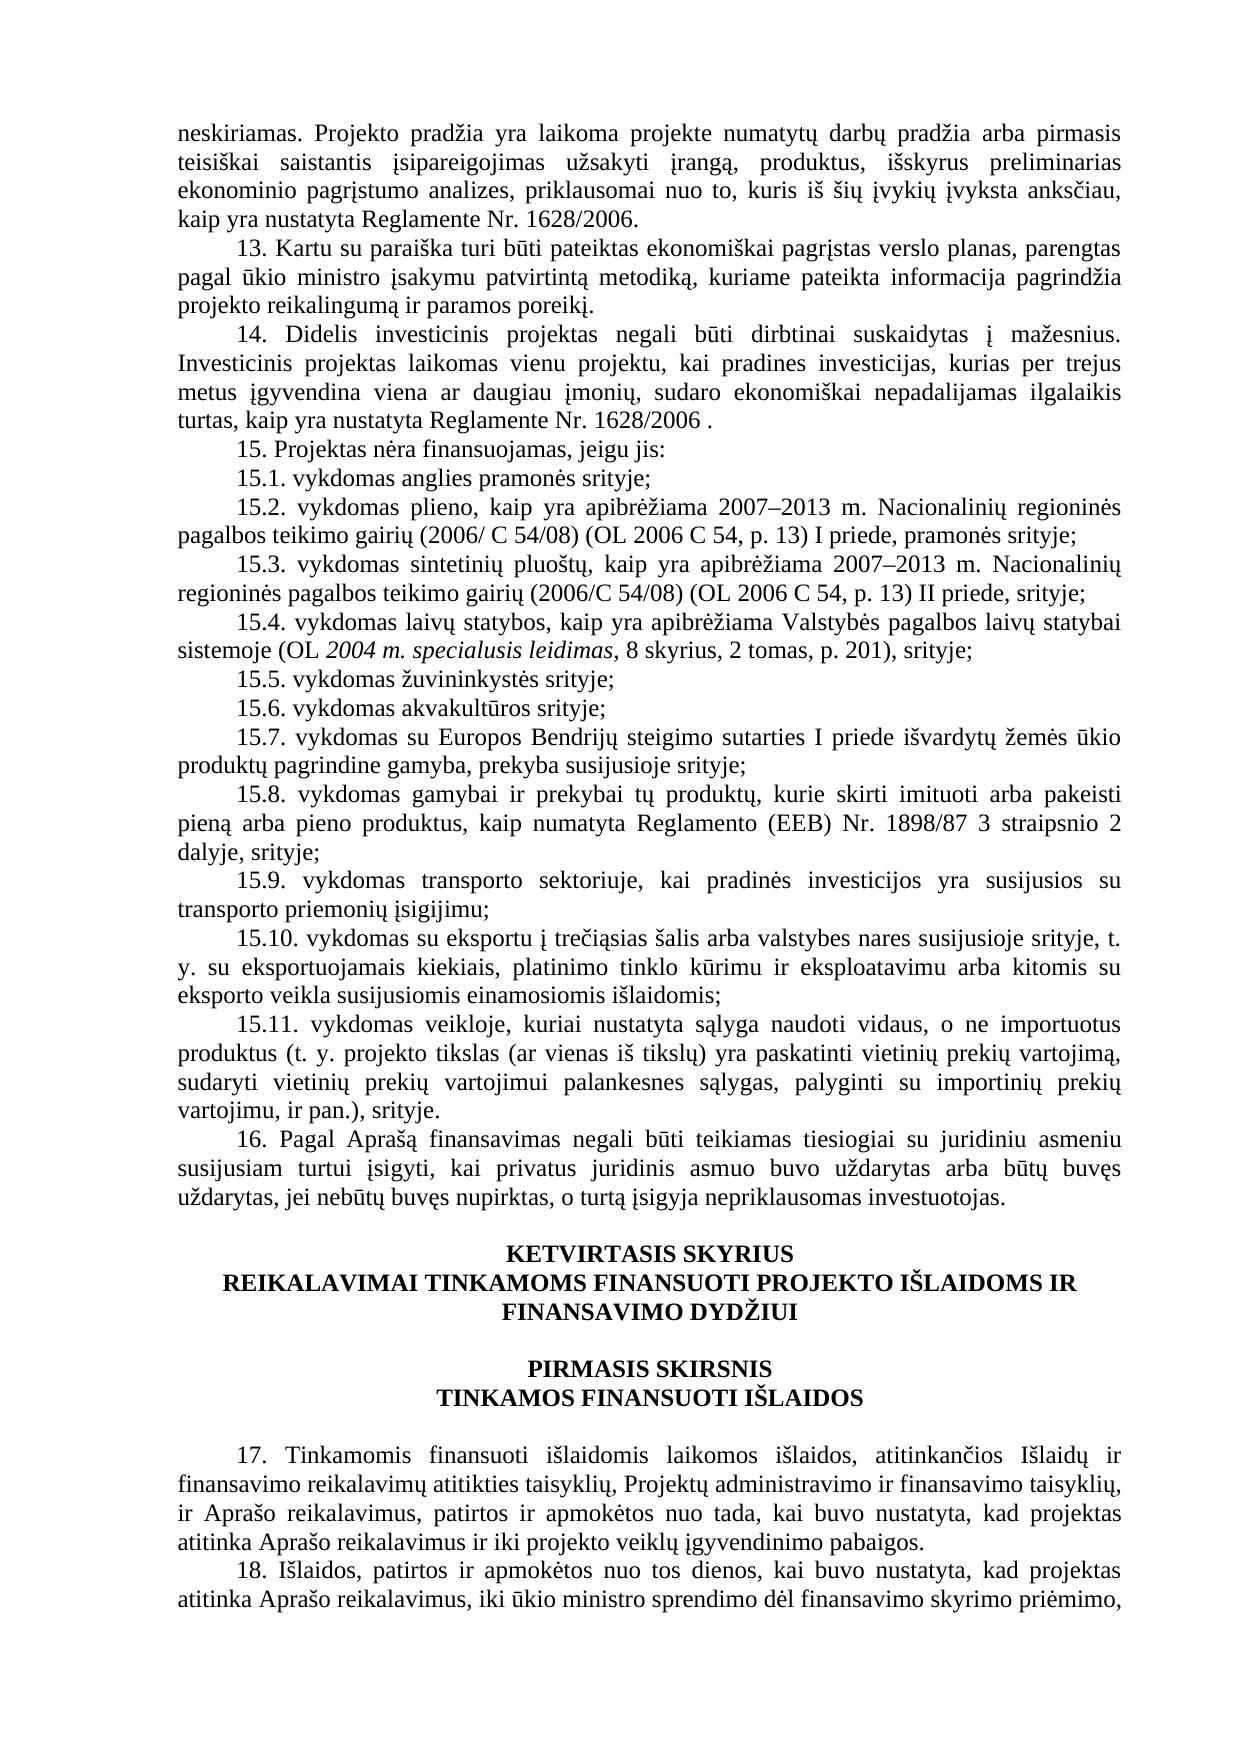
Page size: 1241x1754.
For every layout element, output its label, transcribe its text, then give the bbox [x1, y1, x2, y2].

text 15.10. vykdomas su eksportu į trečiąsias šalis arba valstybes nares susijusioje srityje, t. y. su eksportuojamais kiekiais, platinimo tinklo kūrimu ir eksploatavimu arba kitomis su eksporto veikla susijusiomis einamosiomis išlaidomis; [177, 923, 1122, 1009]
text 15. Projektas nėra finansuojamas, jeigu jis: [177, 434, 1122, 463]
text 15.6. vykdomas akvakultūros srityje; [177, 693, 1122, 722]
text 16. Pagal Aprašą finansavimas negali būti teikiamas tiesiogiai su juridiniu asmeniu susijusiam turtui įsigyti, kai privatus juridinis asmuo buvo uždarytas arba būtų buvęs uždarytas, jei nebūtų buvęs nupirktas, o turtą įsigyja nepriklausomas investuotojas. [177, 1124, 1122, 1211]
text 15.3. vykdomas sintetinių pluoštų, kaip yra apibrėžiama 2007–2013 m. Nacionalinių regioninės pagalbos teikimo gairių (2006/C 54/08) (OL 2006 C 54, p. 13) II priede, srityje; [177, 549, 1122, 607]
text PIRMASIS SKIRSNIS [177, 1354, 1122, 1383]
text 15.1. vykdomas anglies pramonės srityje; [177, 463, 1122, 492]
text 17. Tinkamomis finansuoti išlaidomis laikomos išlaidos, atitinkančios Išlaidų ir finansavimo reikalavimų atitikties taisyklių, Projektų administravimo ir finansavimo taisyklių, ir Aprašo reikalavimus, patirtos ir apmokėtos nuo tada, kai buvo nustatyta, kad projektas atitinka Aprašo reikalavimus ir iki projekto veiklų įgyvendinimo pabaigos. [177, 1441, 1122, 1556]
text 18. Išlaidos, patirtos ir apmokėtos nuo tos dienos, kai buvo nustatyta, kad projektas atitinka Aprašo reikalavimus, iki ūkio ministro sprendimo dėl finansavimo skyrimo priėmimo, [177, 1556, 1122, 1613]
text neskiriamas. Projekto pradžia yra laikoma projekte numatytų darbų pradžia arba pirmasis teisiškai saistantis įsipareigojimas užsakyti įrangą, produktus, išskyrus preliminarias ekonominio pagrįstumo analizes, priklausomai nuo to, kuris iš šių įvykių įvyksta anksčiau, kaip yra nustatyta Reglamente Nr. 1628/2006. [177, 118, 1122, 233]
text 15.2. vykdomas plieno, kaip yra apibrėžiama 2007–2013 m. Nacionalinių regioninės pagalbos teikimo gairių (2006/ C 54/08) (OL 2006 C 54, p. 13) I priede, pramonės srityje; [177, 492, 1122, 549]
text TINKAMOS FINANSUOTI IŠLAIDOS [177, 1383, 1122, 1412]
text 15.11. vykdomas veikloje, kuriai nustatyta sąlyga naudoti vidaus, o ne importuotus produktus (t. y. projekto tikslas (ar vienas iš tikslų) yra paskatinti vietinių prekių vartojimą, sudaryti vietinių prekių vartojimui palankesnes sąlygas, palyginti su importinių prekių vartojimu, ir pan.), srityje. [177, 1009, 1122, 1124]
text 15.8. vykdomas gamybai ir prekybai tų produktų, kurie skirti imituoti arba pakeisti pieną arba pieno produktus, kaip numatyta Reglamento (EEB) Nr. 1898/87 3 straipsnio 2 dalyje, srityje; [177, 779, 1122, 866]
text KETVIRTASIS SKYRIUS [177, 1239, 1122, 1268]
text 14. Didelis investicinis projektas negali būti dirbtinai suskaidytas į mažesnius. Investicinis projektas laikomas vienu projektu, kai pradines investicijas, kurias per trejus metus įgyvendina viena ar daugiau įmonių, sudaro ekonomiškai nepadalijamas ilgalaikis turtas, kaip yra nustatyta Reglamente Nr. 1628/2006 . [177, 319, 1122, 434]
text 15.7. vykdomas su Europos Bendrijų steigimo sutarties I priede išvardytų žemės ūkio produktų pagrindine gamyba, prekyba susijusioje srityje; [177, 722, 1122, 779]
text 15.5. vykdomas žuvininkystės srityje; [177, 664, 1122, 693]
text 15.4. vykdomas laivų statybos, kaip yra apibrėžiama Valstybės pagalbos laivų statybai sistemoje (OL 2004 m. specialusis leidimas, 8 skyrius, 2 tomas, p. 201), srityje; [177, 607, 1122, 664]
text 13. Kartu su paraiška turi būti pateiktas ekonomiškai pagrįstas verslo planas, parengtas pagal ūkio ministro įsakymu patvirtintą metodiką, kuriame pateikta informacija pagrindžia projekto reikalingumą ir paramos poreikį. [177, 233, 1122, 319]
text 15.9. vykdomas transporto sektoriuje, kai pradinės investicijos yra susijusios su transporto priemonių įsigijimu; [177, 866, 1122, 923]
text REIKALAVIMAI TINKAMOMS FINANSUOTI PROJEKTO IŠLAIDOMS IR FINANSAVIMO DYDŽIUI [177, 1268, 1122, 1326]
